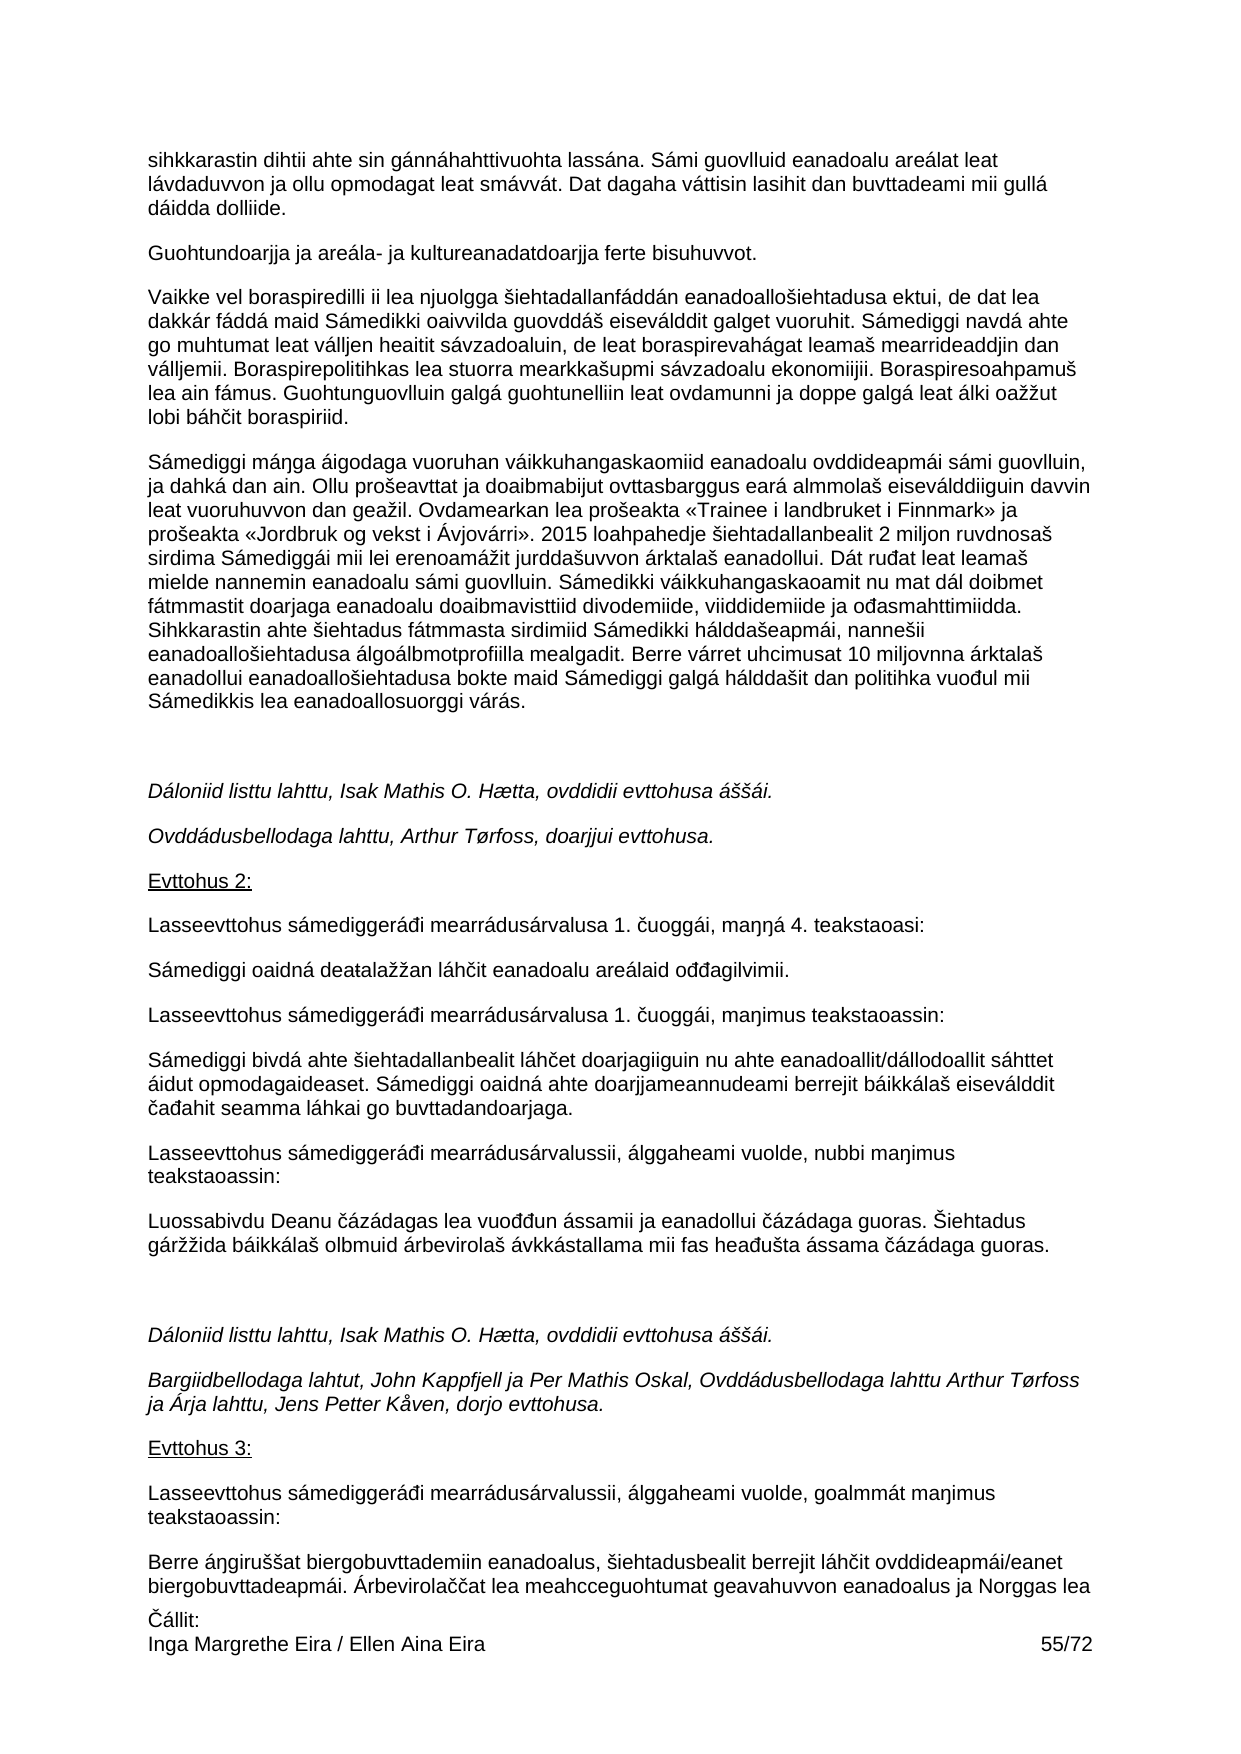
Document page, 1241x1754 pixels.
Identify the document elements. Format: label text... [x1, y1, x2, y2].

table_header sihkkarastin dihtii ahte sin gánnáhahttivuohta lassána. Sámi guovlluid eanadoalu areálat leat lávdaduvvon ja ollu opmodagat leat smávvát. Dat dagaha váttisin lasihit dan buvttadeami mii gullá dáidda dolliide. Guohtundoarjja ja areála- ja kultureanadatdoarjja ferte bisuhuvvot. Vaikke vel boraspiredilli ii lea njuolgga šiehtadallanfáddán eanadoallošiehtadusa ektui, de dat lea dakkár fáddá maid Sámedikki oaivvilda guovddáš eiseválddit galget vuoruhit. Sámediggi navdá ahte go muhtumat leat válljen heaitit sávzadoaluin, de leat boraspirevahágat leamaš mearrideaddjin dan válljemii. Boraspirepolitihkas lea stuorra mearkkašupmi sávzadoalu ekonomiijii. Boraspiresoahpamuš lea ain fámus. Guohtunguovlluin galgá guohtunelliin leat ovdamunni ja doppe galgá leat álki oažžut lobi báhčit boraspiriid. Sámediggi máŋga áigodaga vuoruhan váikkuhangaskaomiid eanadoalu ovddideapmái sámi guovlluin, ja dahká dan ain. Ollu prošeavttat ja doaibmabijut ovttasbarggus eará almmolaš eiseválddiiguin davvin leat vuoruhuvvon dan geažil. Ovdamearkan lea prošeakta «Trainee i landbruket i Finnmark» ja prošeakta «Jordbruk og vekst i Ávjovárri». 2015 loahpahedje šiehtadallanbealit 2 miljon ruvdnosaš sirdima Sámediggái mii lei erenoamážit jurddašuvvon árktalaš eanadollui. Dát ruđat leat leamaš mielde nannemin eanadoalu sámi guovlluin. Sámedikki váikkuhangaskaoamit nu mat dál doibmet fátmmastit doarjaga eanadoalu doaibmavisttiid divodemiide, viiddidemiide ja ođasmahttimiidda. Sihkkarastin ahte šiehtadus fátmmasta sirdimiid Sámedikki hálddašeapmái, nannešii eanadoallošiehtadusa álgoálbmotprofiilla mealgadit. Berre várret uhcimusat 10 miljovnna árktalaš eanadollui eanadoallošiehtadusa bokte maid Sámediggi galgá hálddašit dan politihka vuođul mii Sámedikkis lea eanadoallosuorggi várás. Dáloniid listtu lahttu, Isak Mathis O. Hætta, ovddidii evttohusa áššái. Ovddádusbellodaga lahttu, Arthur Tørfoss, doarjjui evttohusa. Evttohus 2: Lasseevttohus sámediggeráđi mearrádusárvalusa 1. čuoggái, maŋŋá 4. teakstaoasi: Sámediggi oaidná deaŧalažžan láhčit eanadoalu areálaid ođđagilvimii. Lasseevttohus sámediggeráđi mearrádusárvalusa 1. čuoggái, maŋimus teakstaoassin: Sámediggi bivdá ahte šiehtadallanbealit láhčet doarjagiiguin nu ahte eanadoallit/dállodoallit sáhttet áidut opmodagaideaset. Sámediggi oaidná ahte doarjjameannudeami berrejit báikkálaš eiseválddit čađahit seamma láhkai go buvttadandoarjaga. Lasseevttohus sámediggeráđi mearrádusárvalussii, álggaheami vuolde, nubbi maŋimus teakstaoassin: Luossabivdu Deanu čázádagas lea vuođđun ássamii ja eanadollui čázádaga guoras. Šiehtadus gáržžida báikkálaš olbmuid árbevirolaš ávkkástallama mii fas heađušta ássama čázádaga guoras. Dáloniid listtu lahttu, Isak Mathis O. Hætta, ovddidii evttohusa áššái. Bargiidbellodaga lahtut, John Kappfjell ja Per Mathis Oskal, Ovddádusbellodaga lahttu Arthur Tørfoss ja Árja lahttu, Jens Petter Kåven, dorjo evttohusa. Evttohus 3: Lasseevttohus sámediggeráđi mearrádusárvalussii, álggaheami vuolde, goalmmát maŋimus teakstaoassin: Berre áŋgiruššat biergobuvttademiin eanadoalus, šiehtadusbealit berrejit láhčit ovddideapmái/eanet biergobuvttadeapmái. Árbevirolaččat lea meahcceguohtumat geavahuvvon eanadoalus ja Norggas lea [136, 148, 1104, 1598]
